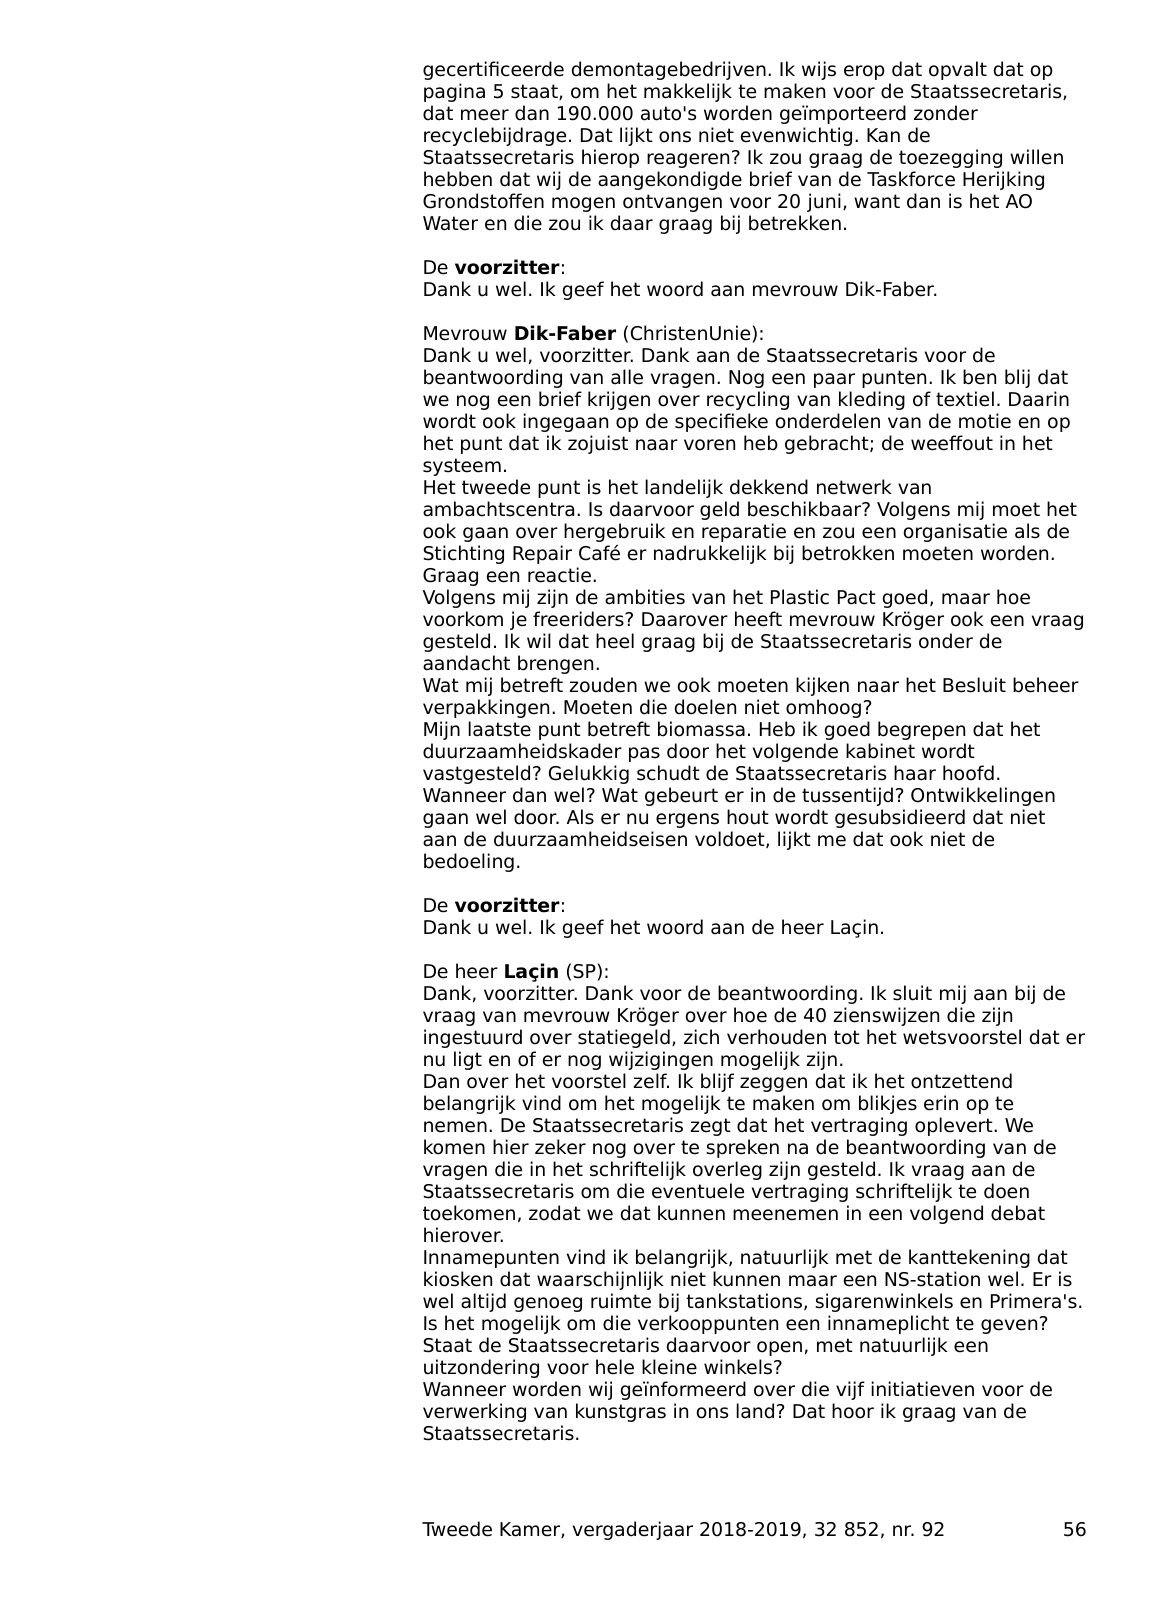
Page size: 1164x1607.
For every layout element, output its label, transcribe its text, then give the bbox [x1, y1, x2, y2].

text De heer Laçin (SP): [422, 961, 1087, 983]
text De voorzitter: [422, 257, 1087, 279]
text Dank u wel. Ik geef het woord aan de heer Laçin. [422, 917, 1087, 939]
text Innamepunten vind ik belangrijk, natuurlijk met de kanttekening dat kiosken dat waarschijnlijk niet kunnen maar een NS-station wel. Er is wel altijd genoeg ruimte bij tankstations, sigarenwinkels en Primera's. Is het mogelijk om die verkooppunten een innameplicht te geven? Staat de Staatssecretaris daarvoor open, met natuurlijk een uitzondering voor hele kleine winkels? [422, 1247, 1087, 1379]
text Wat mij betreft zouden we ook moeten kijken naar het Besluit beheer verpakkingen. Moeten die doelen niet omhoog? [422, 675, 1087, 719]
text Het tweede punt is het landelijk dekkend netwerk van ambachtscentra. Is daarvoor geld beschikbaar? Volgens mij moet het ook gaan over hergebruik en reparatie en zou een organisatie als de Stichting Repair Café er nadrukkelijk bij betrokken moeten worden. Graag een reactie. [422, 477, 1087, 587]
text Dank, voorzitter. Dank voor de beantwoording. Ik sluit mij aan bij de vraag van mevrouw Kröger over hoe de 40 zienswijzen die zijn ingestuurd over statiegeld, zich verhouden tot het wetsvoorstel dat er nu ligt en of er nog wijzigingen mogelijk zijn. [422, 983, 1087, 1071]
text Dank u wel, voorzitter. Dank aan de Staatssecretaris voor de beantwoording van alle vragen. Nog een paar punten. Ik ben blij dat we nog een brief krijgen over recycling van kleding of textiel. Daarin wordt ook ingegaan op de specifieke onderdelen van de motie en op het punt dat ik zojuist naar voren heb gebracht; de weeffout in het systeem. [422, 345, 1087, 477]
text Dank u wel. Ik geef het woord aan mevrouw Dik-Faber. [422, 279, 1087, 301]
text De voorzitter: [422, 895, 1087, 917]
text Wanneer worden wij geïnformeerd over die vijf initiatieven voor de verwerking van kunstgras in ons land? Dat hoor ik graag van de Staatssecretaris. [422, 1379, 1087, 1444]
text Mevrouw Dik-Faber (ChristenUnie): [422, 323, 1087, 345]
text Volgens mij zijn de ambities van het Plastic Pact goed, maar hoe voorkom je freeriders? Daarover heeft mevrouw Kröger ook een vraag gesteld. Ik wil dat heel graag bij de Staatssecretaris onder de aandacht brengen. [422, 587, 1087, 675]
text Mijn laatste punt betreft biomassa. Heb ik goed begrepen dat het duurzaamheidskader pas door het volgende kabinet wordt vastgesteld? Gelukkig schudt de Staatssecretaris haar hoofd. Wanneer dan wel? Wat gebeurt er in de tussentijd? Ontwikkelingen gaan wel door. Als er nu ergens hout wordt gesubsidieerd dat niet aan de duurzaamheidseisen voldoet, lijkt me dat ook niet de bedoeling. [422, 719, 1087, 873]
text Dan over het voorstel zelf. Ik blijf zeggen dat ik het ontzettend belangrijk vind om het mogelijk te maken om blikjes erin op te nemen. De Staatssecretaris zegt dat het vertraging oplevert. We komen hier zeker nog over te spreken na de beantwoording van de vragen die in het schriftelijk overleg zijn gesteld. Ik vraag aan de Staatssecretaris om die eventuele vertraging schriftelijk te doen toekomen, zodat we dat kunnen meenemen in een volgend debat hierover. [422, 1071, 1087, 1247]
text gecertificeerde demontagebedrijven. Ik wijs erop dat opvalt dat op pagina 5 staat, om het makkelijk te maken voor de Staatssecretaris, dat meer dan 190.000 auto's worden geïmporteerd zonder recyclebijdrage. Dat lijkt ons niet evenwichtig. Kan de Staatssecretaris hierop reageren? Ik zou graag de toezegging willen hebben dat wij de aangekondigde brief van de Taskforce Herijking Grondstoffen mogen ontvangen voor 20 juni, want dan is het AO Water en die zou ik daar graag bij betrekken. [422, 59, 1087, 235]
